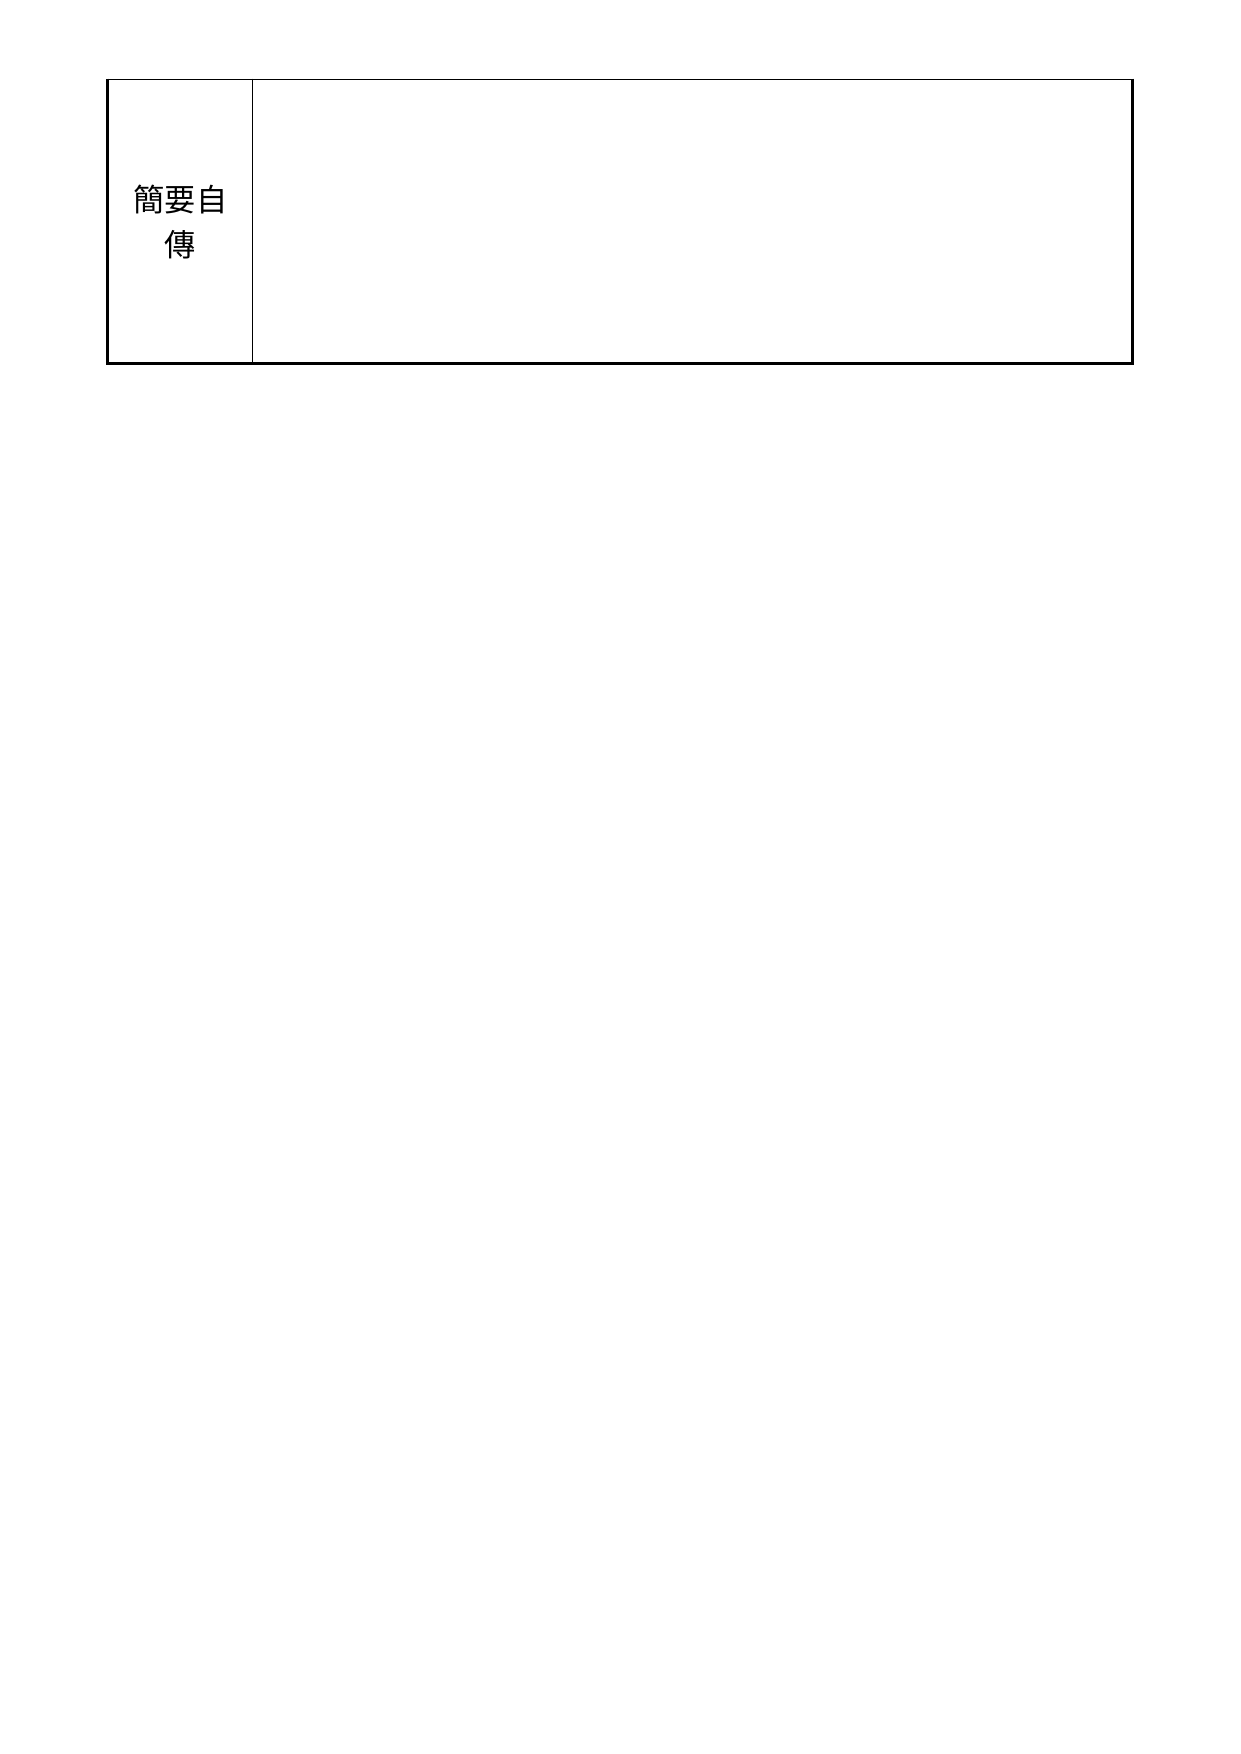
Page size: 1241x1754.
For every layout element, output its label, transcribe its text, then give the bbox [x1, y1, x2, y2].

table_cell [253, 80, 1131, 362]
table_cell 簡要自傳 [109, 80, 252, 362]
